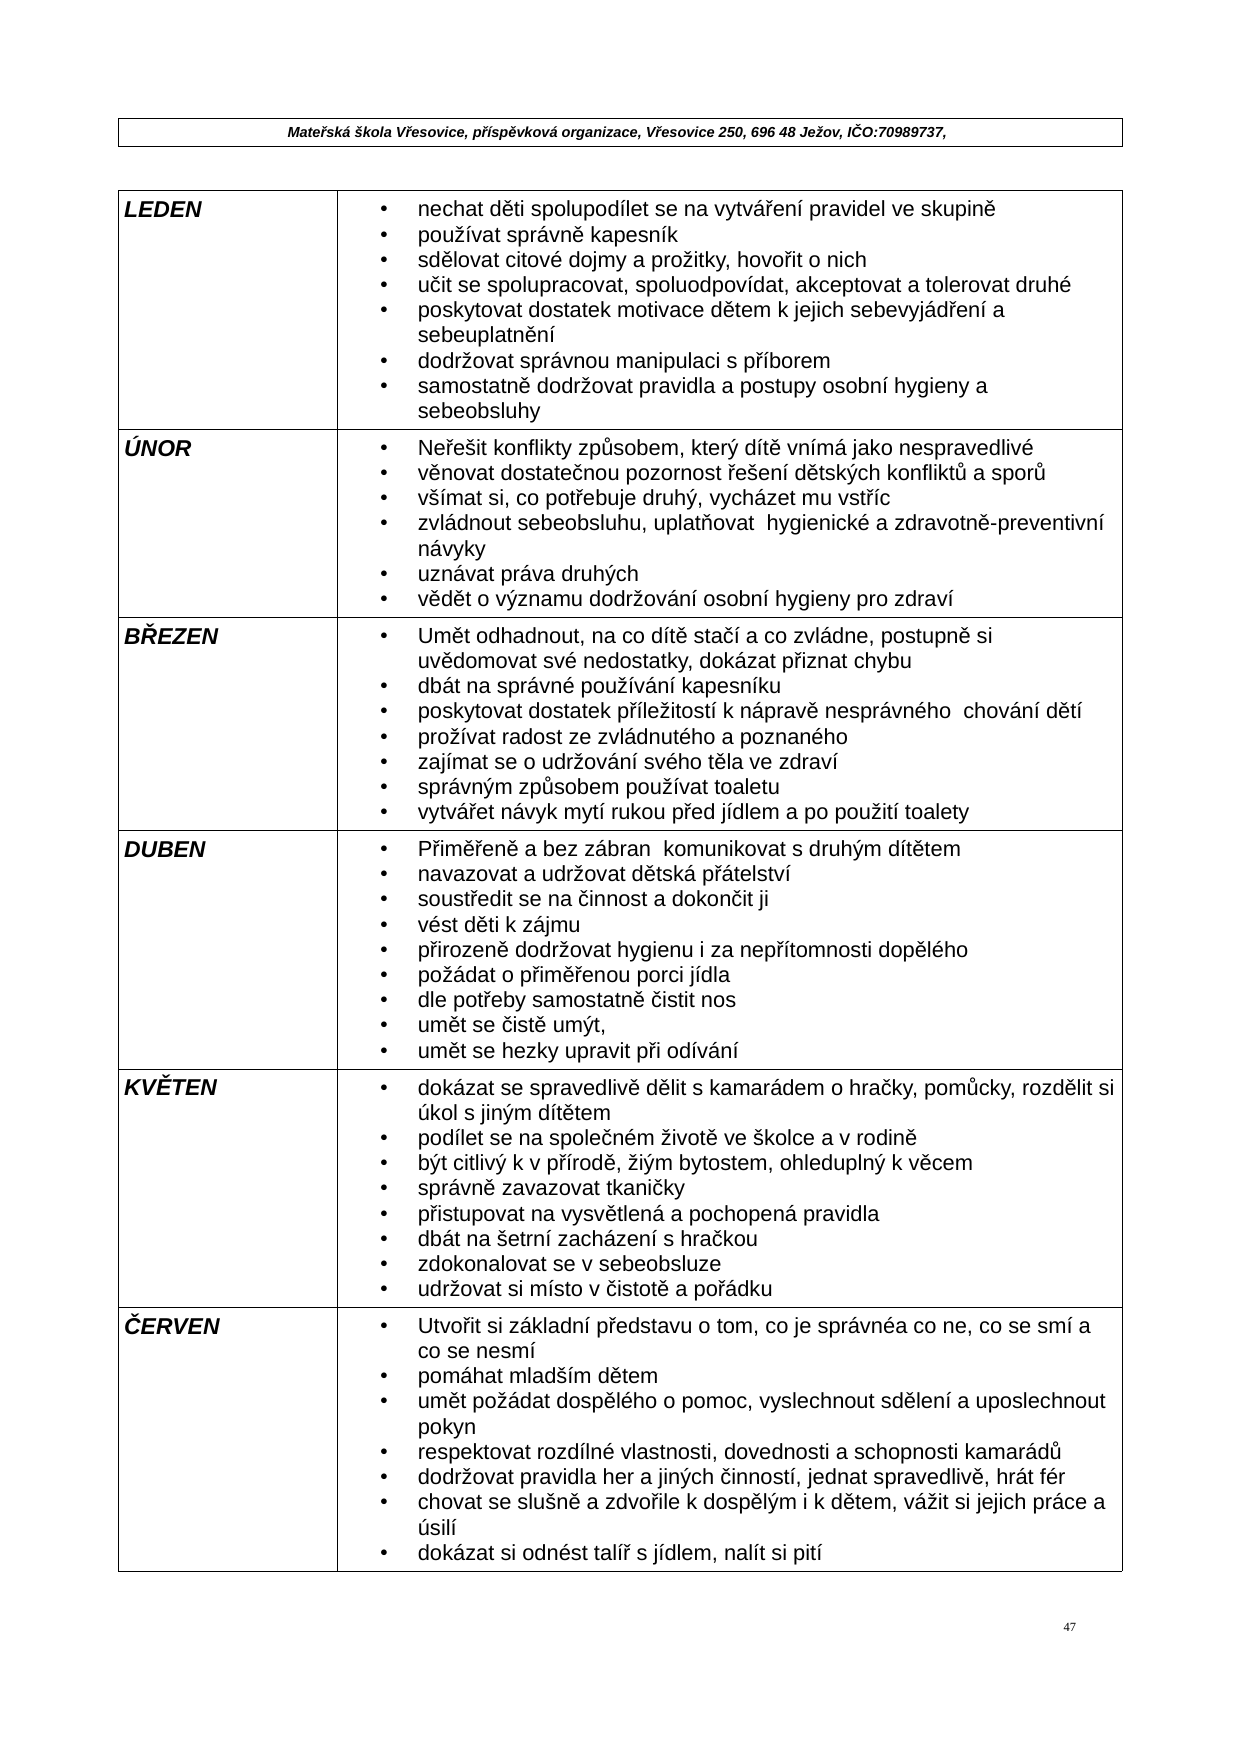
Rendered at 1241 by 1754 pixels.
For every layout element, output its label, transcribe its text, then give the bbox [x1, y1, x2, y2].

table_cell dokázat se spravedlivě dělit s kamarádem o hračky, pomůcky, rozdělit si úkol s jiným dítětem podílet se na společném životě ve školce a v rodině být citlivý k v přírodě, žiým bytostem, ohleduplný k věcem správně zavazovat tkaničky přistupovat na vysvětlená a pochopená pravidla dbát na šetrní zacházení s hračkou zdokonalovat se v sebeobsluze udržovat si místo v čistotě a pořádku [338, 1070, 1122, 1307]
table_cell BŘEZEN [119, 618, 337, 830]
table_cell LEDEN [119, 191, 337, 429]
table_cell ČERVEN [119, 1308, 337, 1571]
table_cell KVĚTEN [119, 1070, 337, 1307]
table_cell nechat děti spolupodílet se na vytváření pravidel ve skupině používat správně kapesník sdělovat citové dojmy a prožitky, hovořit o nich učit se spolupracovat, spoluodpovídat, akceptovat a tolerovat druhé poskytovat dostatek motivace dětem k jejich sebevyjádření a sebeuplatnění dodržovat správnou manipulaci s příborem samostatně dodržovat pravidla a postupy osobní hygieny a sebeobsluhy [338, 191, 1122, 429]
table_cell ÚNOR [119, 430, 337, 617]
table_cell DUBEN [119, 831, 337, 1068]
table_cell Utvořit si základní představu o tom, co je správnéa co ne, co se smí a co se nesmí pomáhat mladším dětem umět požádat dospělého o pomoc, vyslechnout sdělení a uposlechnout pokyn respektovat rozdílné vlastnosti, dovednosti a schopnosti kamarádů dodržovat pravidla her a jiných činností, jednat spravedlivě, hrát fér chovat se slušně a zdvořile k dospělým i k dětem, vážit si jejich práce a úsilí dokázat si odnést talíř s jídlem, nalít si pití samostatně se svlékat, převlékat a oblékat [338, 1308, 1122, 1571]
table_cell Umět odhadnout, na co dítě stačí a co zvládne, postupně si uvědomovat své nedostatky, dokázat přiznat chybu dbát na správné používání kapesníku poskytovat dostatek příležitostí k nápravě nesprávného chování dětí prožívat radost ze zvládnutého a poznaného zajímat se o udržování svého těla ve zdraví správným způsobem používat toaletu vytvářet návyk mytí rukou před jídlem a po použití toalety [338, 618, 1122, 830]
table_cell Přiměřeně a bez zábran komunikovat s druhým dítětem navazovat a udržovat dětská přátelství soustředit se na činnost a dokončit ji vést děti k zájmu přirozeně dodržovat hygienu i za nepřítomnosti dopělého požádat o přiměřenou porci jídla dle potřeby samostatně čistit nos umět se čistě umýt, umět se hezky upravit při odívání [338, 831, 1122, 1068]
table_cell Neřešit konflikty způsobem, který dítě vnímá jako nespravedlivé věnovat dostatečnou pozornost řešení dětských konfliktů a sporů všímat si, co potřebuje druhý, vycházet mu vstříc zvládnout sebeobsluhu, uplatňovat hygienické a zdravotně-preventivní návyky uznávat práva druhých vědět o významu dodržování osobní hygieny pro zdraví [338, 430, 1122, 617]
